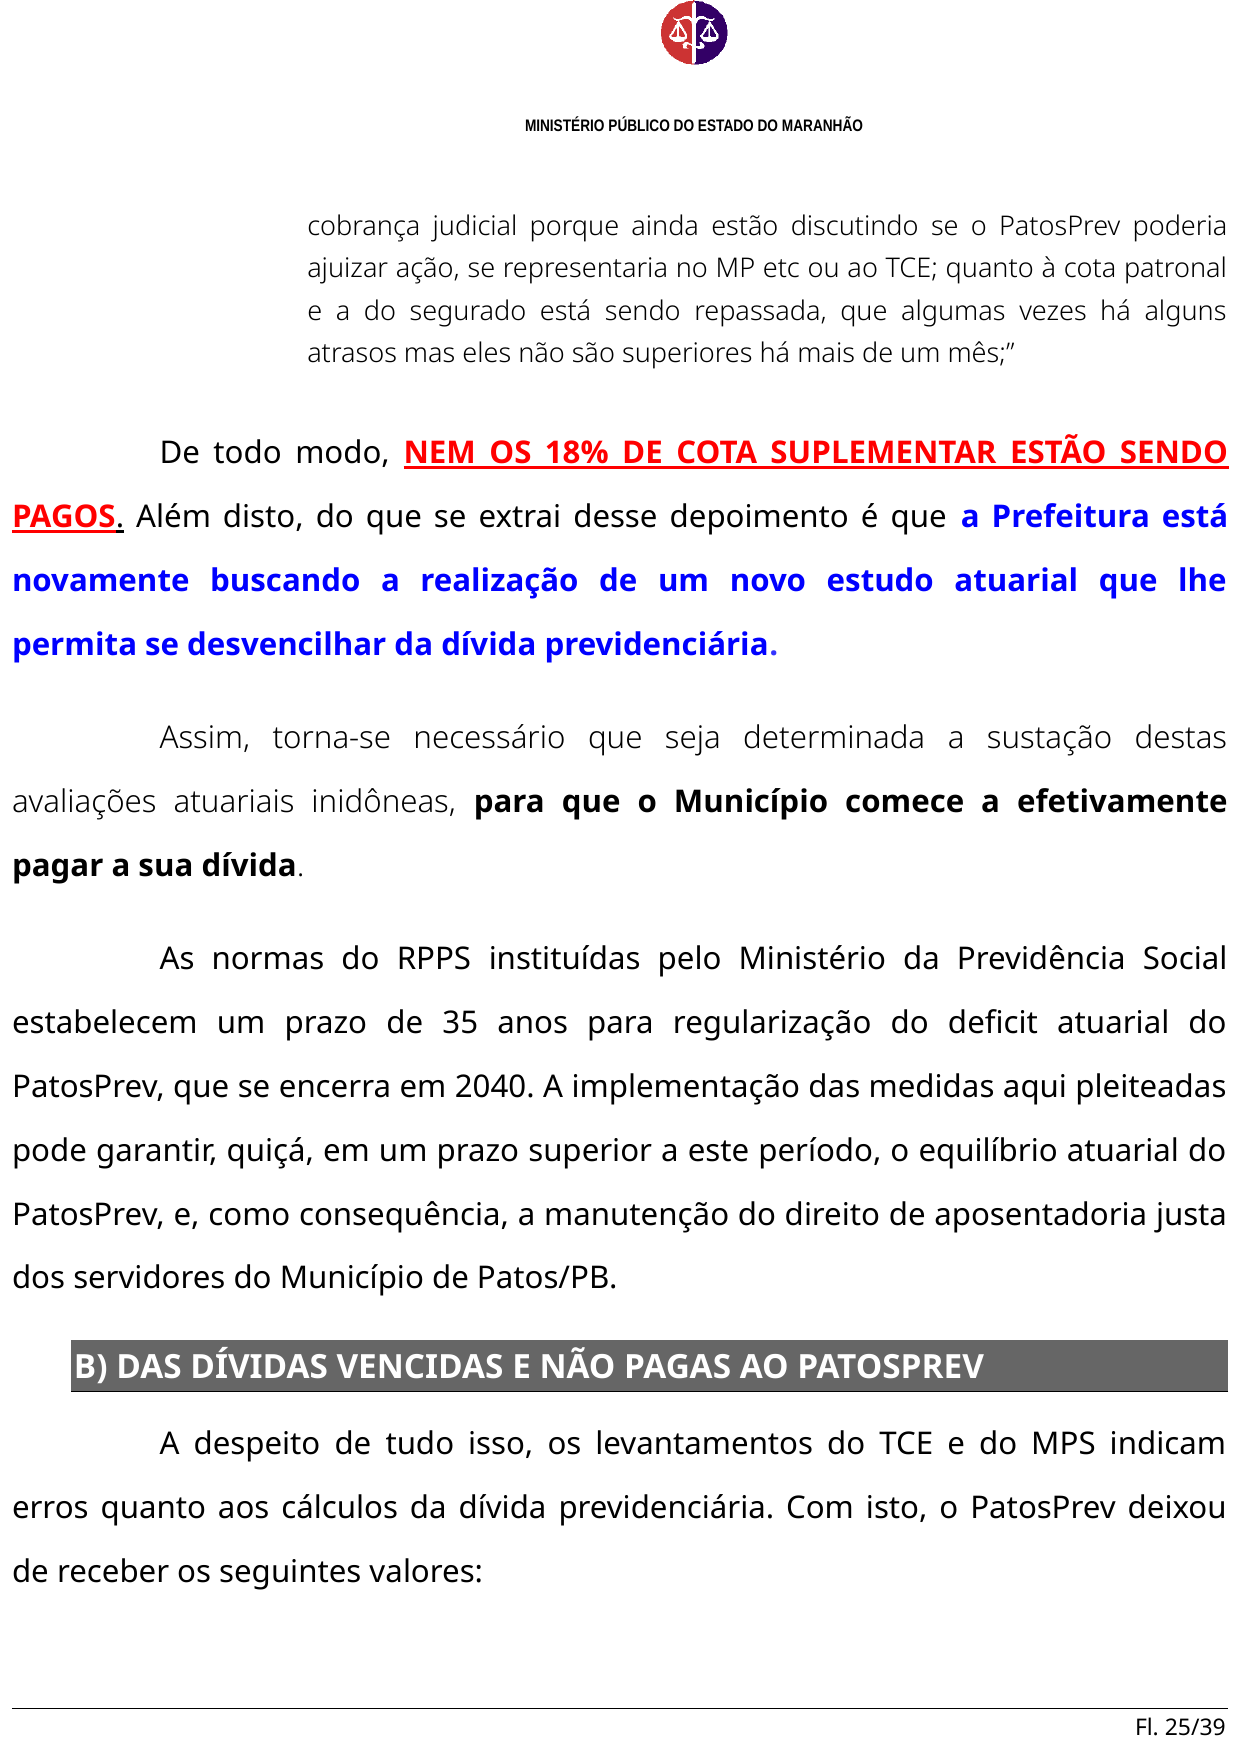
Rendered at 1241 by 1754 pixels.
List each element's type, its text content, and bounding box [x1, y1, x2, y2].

subtitle Das dívidas vencidas e não pagas ao patosprev [71, 1340, 1228, 1391]
text De todo modo, NEM OS 18% DE COTA SUPLEMENTAR ESTÃO SENDO PAGOS. Além disto, do que se extrai desse depoimento é que a Prefeitura está novamente buscando a realização de um novo estudo atuarial que lhe permita se desvencilhar da dívida previdenciária. [12, 430, 1228, 664]
picture [660, 0, 728, 65]
text cobrança judicial porque ainda estão discutindo se o PatosPrev poderia ajuizar ação, se representaria no MP etc ou ao TCE; quanto à cota patronal e a do segurado está sendo repassada, que algumas vezes há alguns atrasos mas eles não são superiores há mais de um mês;” [307, 207, 1228, 371]
text A despeito de tudo isso, os levantamentos do TCE e do MPS indicam erros quanto aos cálculos da dívida previdenciária. Com isto, o PatosPrev deixou de receber os seguintes valores: [12, 1421, 1228, 1591]
text As normas do RPPS instituídas pelo Ministério da Previdência Social estabelecem um prazo de 35 anos para regularização do deficit atuarial do PatosPrev, que se encerra em 2040. A implementação das medidas aqui pleiteadas pode garantir, quiçá, em um prazo superior a este período, o equilíbrio atuarial do PatosPrev, e, como consequência, a manutenção do direito de aposentadoria justa dos servidores do Município de Patos/PB. [12, 936, 1228, 1298]
text Assim, torna-se necessário que seja determinada a sustação destas avaliações atuariais inidôneas, para que o Município comece a efetivamente pagar a sua dívida. [12, 715, 1228, 886]
